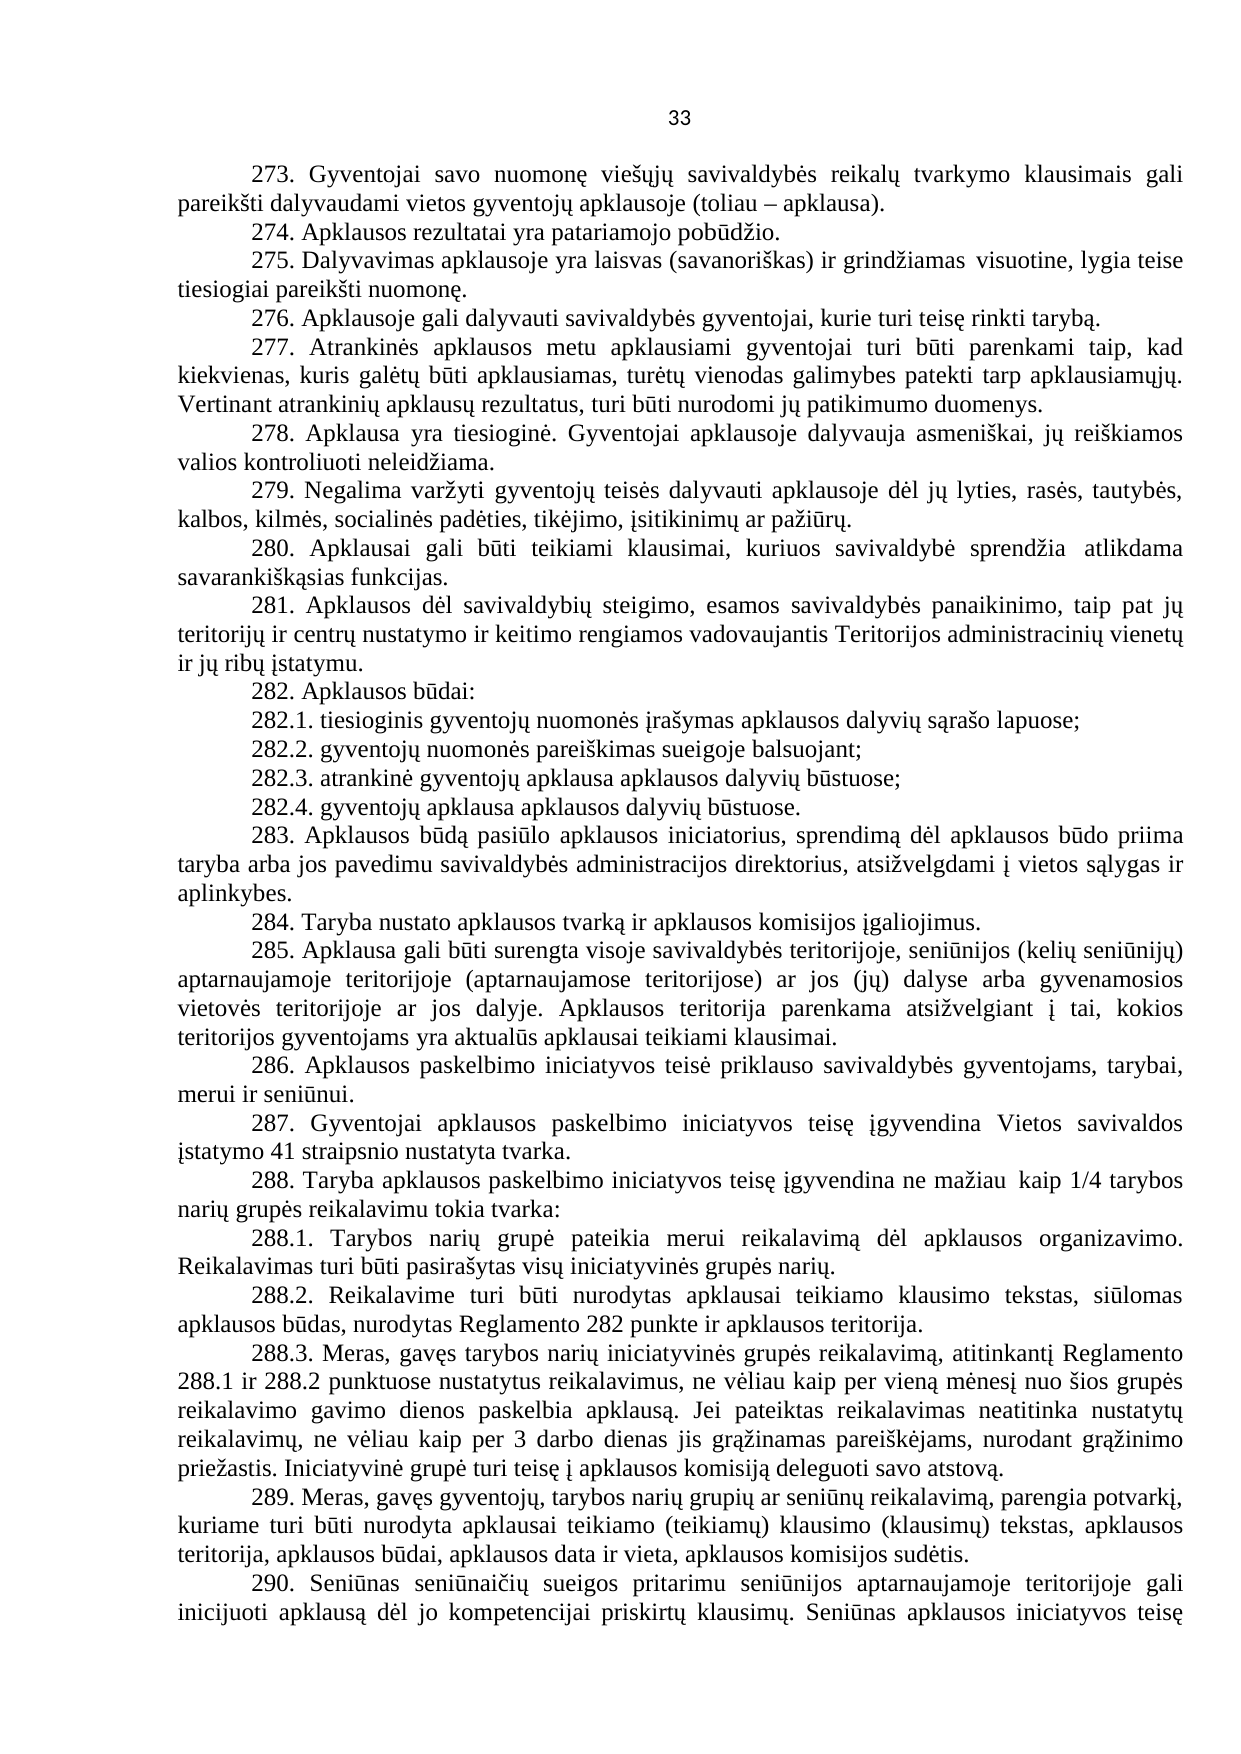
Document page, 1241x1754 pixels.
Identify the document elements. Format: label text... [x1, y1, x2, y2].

text 274. Apklausos rezultatai yra patariamojo pobūdžio. [177, 217, 1183, 246]
text 288. Taryba apklausos paskelbimo iniciatyvos teisę įgyvendina ne mažiau kaip 1/4 tarybos narių grupės reikalavimu tokia tvarka: [177, 1166, 1183, 1223]
text 286. Apklausos paskelbimo iniciatyvos teisė priklauso savivaldybės gyventojams, tarybai, merui ir seniūnui. [177, 1051, 1183, 1108]
text 273. Gyventojai savo nuomonę viešųjų savivaldybės reikalų tvarkymo klausimais gali pareikšti dalyvaudami vietos gyventojų apklausoje (toliau – apklausa). [177, 159, 1183, 217]
text 288.2. Reikalavime turi būti nurodytas apklausai teikiamo klausimo tekstas, siūlomas apklausos būdas, nurodytas Reglamento 282 punkte ir apklausos teritorija. [177, 1281, 1183, 1338]
text 275. Dalyvavimas apklausoje yra laisvas (savanoriškas) ir grindžiamas visuotine, lygia teise tiesiogiai pareikšti nuomonę. [177, 246, 1183, 303]
text 283. Apklausos būdą pasiūlo apklausos iniciatorius, sprendimą dėl apklausos būdo priima taryba arba jos pavedimu savivaldybės administracijos direktorius, atsižvelgdami į vietos sąlygas ir aplinkybes. [177, 821, 1183, 907]
text 282.1. tiesioginis gyventojų nuomonės įrašymas apklausos dalyvių sąrašo lapuose; [177, 706, 1183, 734]
text 280. Apklausai gali būti teikiami klausimai, kuriuos savivaldybė sprendžia atlikdama savarankiškąsias funkcijas. [177, 533, 1183, 591]
text 290. Seniūnas seniūnaičių sueigos pritarimu seniūnijos aptarnaujamoje teritorijoje gali inicijuoti apklausą dėl jo kompetencijai priskirtų klausimų. Seniūnas apklausos iniciatyvos teisę [177, 1568, 1183, 1626]
text 282. Apklausos būdai: [177, 677, 1183, 706]
text 276. Apklausoje gali dalyvauti savivaldybės gyventojai, kurie turi teisę rinkti tarybą. [177, 303, 1183, 332]
text 289. Meras, gavęs gyventojų, tarybos narių grupių ar seniūnų reikalavimą, parengia potvarkį, kuriame turi būti nurodyta apklausai teikiamo (teikiamų) klausimo (klausimų) tekstas, apklausos teritorija, apklausos būdai, apklausos data ir vieta, apklausos komisijos sudėtis. [177, 1482, 1183, 1568]
text 282.4. gyventojų apklausa apklausos dalyvių būstuose. [177, 792, 1183, 821]
text 279. Negalima varžyti gyventojų teisės dalyvauti apklausoje dėl jų lyties, rasės, tautybės, kalbos, kilmės, socialinės padėties, tikėjimo, įsitikinimų ar pažiūrų. [177, 476, 1183, 533]
text 278. Apklausa yra tiesioginė. Gyventojai apklausoje dalyvauja asmeniškai, jų reiškiamos valios kontroliuoti neleidžiama. [177, 418, 1183, 476]
text 277. Atrankinės apklausos metu apklausiami gyventojai turi būti parenkami taip, kad kiekvienas, kuris galėtų būti apklausiamas, turėtų vienodas galimybes patekti tarp apklausiamųjų. Vertinant atrankinių apklausų rezultatus, turi būti nurodomi jų patikimumo duomenys. [177, 332, 1183, 418]
text 288.3. Meras, gavęs tarybos narių iniciatyvinės grupės reikalavimą, atitinkantį Reglamento 288.1 ir 288.2 punktuose nustatytus reikalavimus, ne vėliau kaip per vieną mėnesį nuo šios grupės reikalavimo gavimo dienos paskelbia apklausą. Jei pateiktas reikalavimas neatitinka nustatytų reikalavimų, ne vėliau kaip per 3 darbo dienas jis grąžinamas pareiškėjams, nurodant grąžinimo priežastis. Iniciatyvinė grupė turi teisę į apklausos komisiją deleguoti savo atstovą. [177, 1338, 1183, 1482]
text 288.1. Tarybos narių grupė pateikia merui reikalavimą dėl apklausos organizavimo. Reikalavimas turi būti pasirašytas visų iniciatyvinės grupės narių. [177, 1223, 1183, 1281]
text 285. Apklausa gali būti surengta visoje savivaldybės teritorijoje, seniūnijos (kelių seniūnijų) aptarnaujamoje teritorijoje (aptarnaujamose teritorijose) ar jos (jų) dalyse arba gyvenamosios vietovės teritorijoje ar jos dalyje. Apklausos teritorija parenkama atsižvelgiant į tai, kokios teritorijos gyventojams yra aktualūs apklausai teikiami klausimai. [177, 936, 1183, 1051]
text 282.2. gyventojų nuomonės pareiškimas sueigoje balsuojant; [177, 734, 1183, 763]
text 281. Apklausos dėl savivaldybių steigimo, esamos savivaldybės panaikinimo, taip pat jų teritorijų ir centrų nustatymo ir keitimo rengiamos vadovaujantis Teritorijos administracinių vienetų ir jų ribų įstatymu. [177, 591, 1183, 677]
text 284. Taryba nustato apklausos tvarką ir apklausos komisijos įgaliojimus. [177, 907, 1183, 936]
text 287. Gyventojai apklausos paskelbimo iniciatyvos teisę įgyvendina Vietos savivaldos įstatymo 41 straipsnio nustatyta tvarka. [177, 1108, 1183, 1166]
text 282.3. atrankinė gyventojų apklausa apklausos dalyvių būstuose; [177, 763, 1183, 792]
